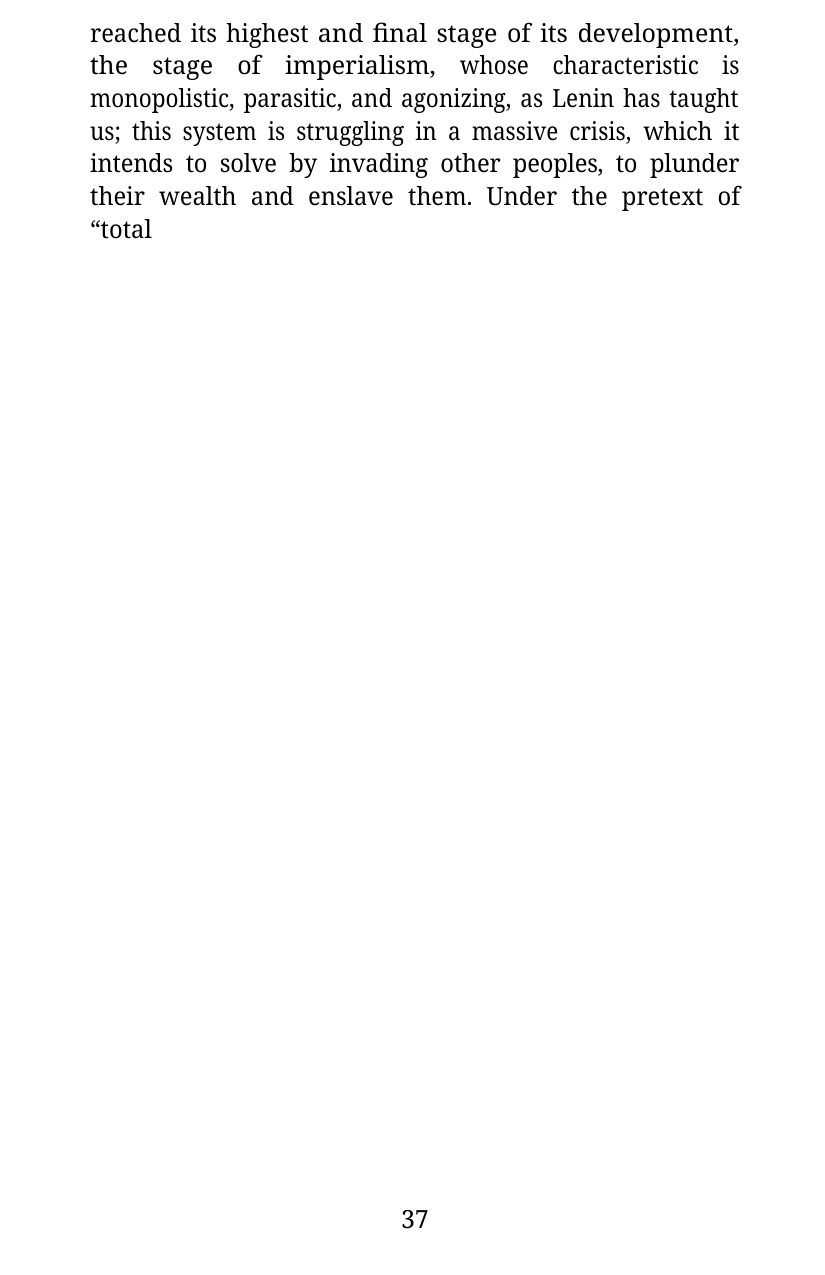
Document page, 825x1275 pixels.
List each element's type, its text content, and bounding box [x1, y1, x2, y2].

text reached its highest and final stage of its development, the stage of imperialism, whose characteristic is monopolistic, parasitic, and agonizing, as Lenin has taught us; this system is struggling in a massive crisis, which it intends to solve by invading other peoples, to plunder their wealth and enslave them. Under the pretext of “total [90, 17, 740, 246]
